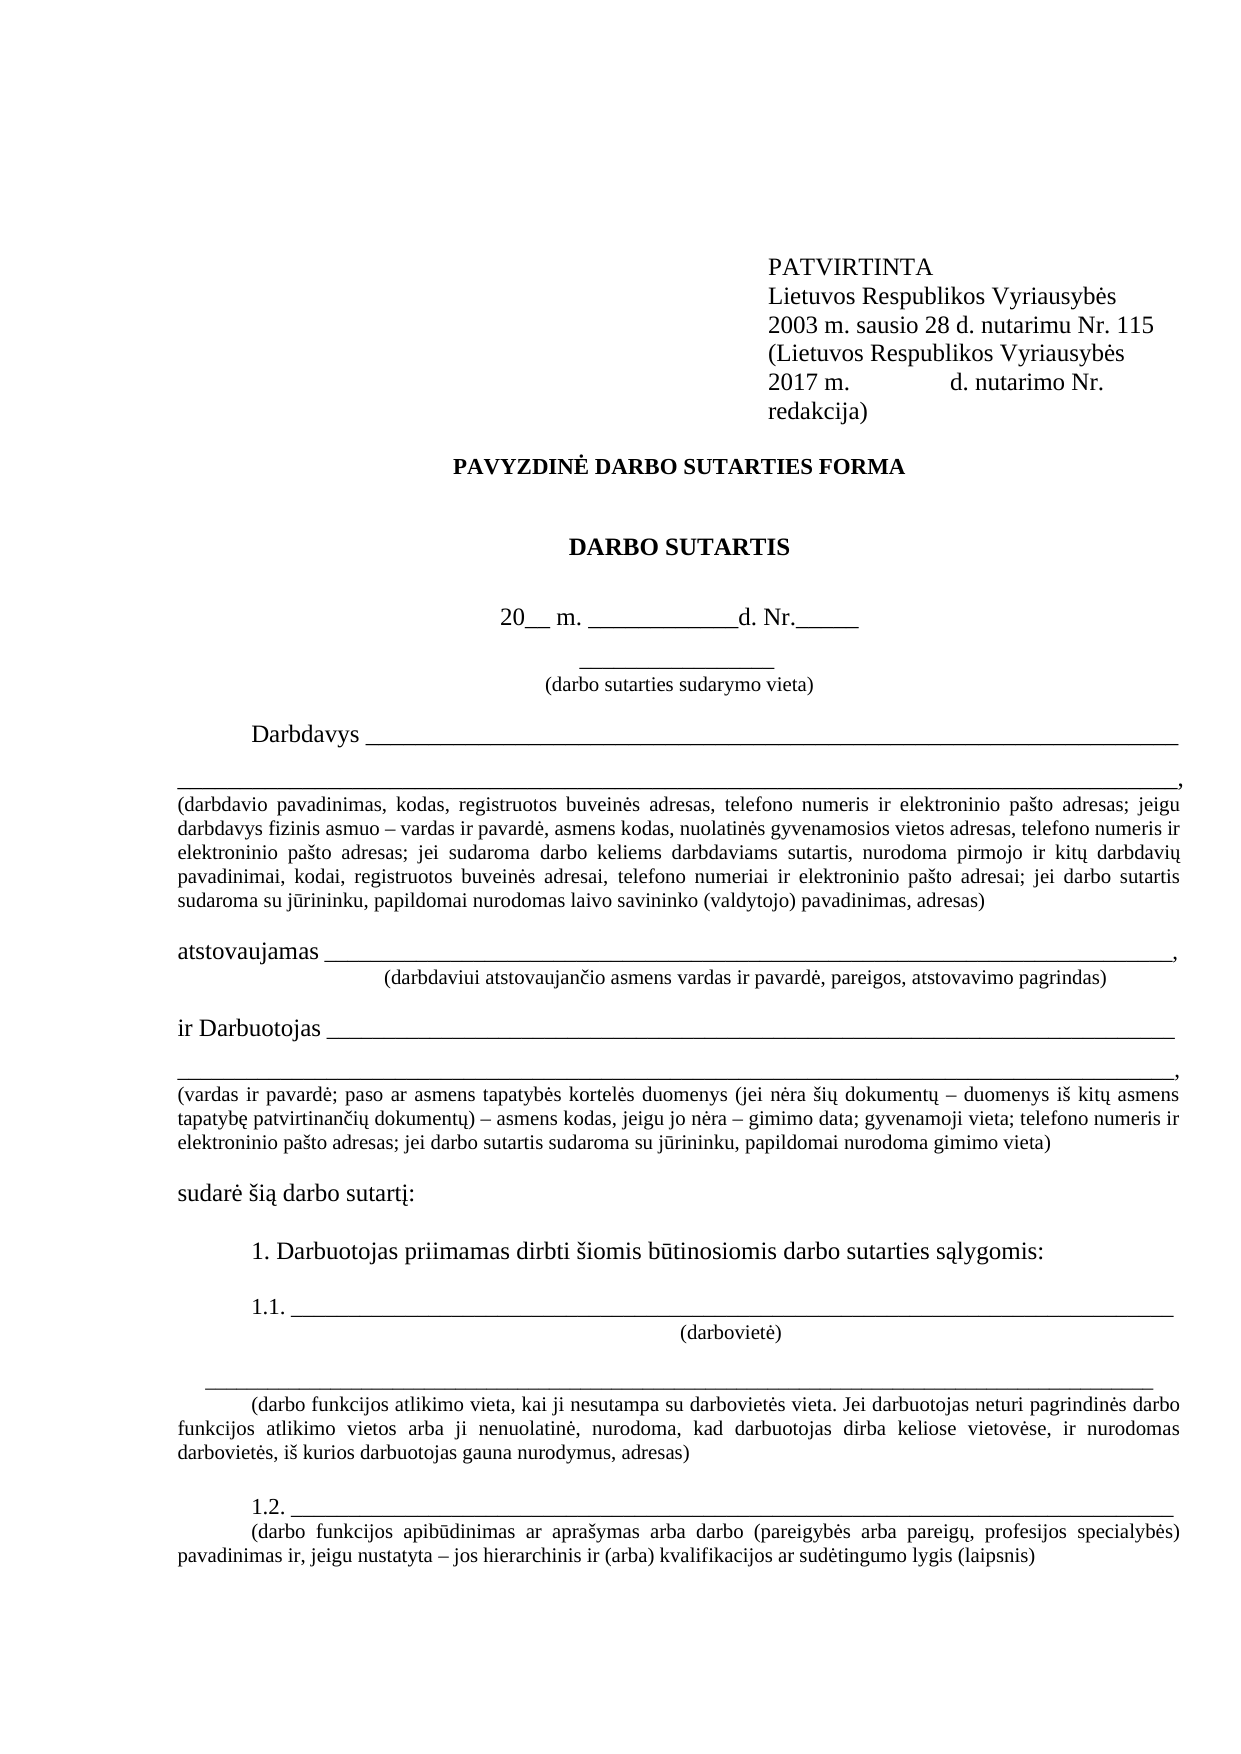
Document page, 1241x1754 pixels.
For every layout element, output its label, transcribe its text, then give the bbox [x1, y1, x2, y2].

text ________________________________________________________________________________, [177, 763, 1193, 791]
text PATVIRTINTA [768, 252, 1181, 281]
text (Lietuvos Respublikos Vyriausybės [768, 338, 1181, 367]
text Lietuvos Respublikos Vyriausybės [768, 281, 1181, 310]
text ir Darbuotojas __________________________________________________________________________ [177, 1013, 1181, 1041]
text (darbdaviui atstovaujančio asmens vardas ir pavardė, pareigos, atstovavimo pagrindas) [384, 964, 1181, 989]
text atstovaujamas __________________________________________________________________________, [177, 936, 1181, 964]
text (darbovietė) [281, 1320, 1181, 1344]
text (darbdavio pavadinimas, kodas, registruotos buveinės adresas, telefono numeris ir elektroninio pašto adresas; jeigu darbdavys fizinis asmuo – vardas ir pavardė, asmens kodas, nuolatinės gyvenamosios vietos adresas, telefono numeris ir elektroninio pašto adresas; jei sudaroma darbo keliems darbdaviams sutartis, nurodoma pirmojo ir kitų darbdavių pavadinimai, kodai, registruotos buveinės adresai, telefono numeriai ir elektroninio pašto adresai; jei darbo sutartis sudaroma su jūrininku, papildomai nurodomas laivo savininko (valdytojo) pavadinimas, adresas) [177, 791, 1181, 912]
text _______________________________________________________________________________________, [177, 1056, 1181, 1082]
text PAVYZDINĖ DARBO SUTARTIES FORMA [177, 453, 1181, 480]
text 1.2. _____________________________________________________________________________ [177, 1493, 1181, 1519]
text 20__ m. ____________d. Nr._____ [177, 602, 1181, 631]
text ___________________________________________________________________________________________ [177, 1368, 1181, 1392]
text sudarė šią darbo sutartį: [177, 1178, 1181, 1207]
text (darbo funkcijos apibūdinimas ar aprašymas arba darbo (pareigybės arba pareigų, profesijos specialybės) pavadinimas ir, jeigu nustatyta – jos hierarchinis ir (arba) kvalifikacijos ar sudėtingumo lygis (laipsnis) [177, 1519, 1181, 1567]
text _________________ [177, 645, 1181, 671]
text 2003 m. sausio 28 d. nutarimu Nr. 115 [768, 310, 1181, 338]
text redakcija) [768, 396, 1181, 425]
text (darbo sutarties sudarymo vieta) [177, 671, 1181, 696]
text DARBO SUTARTIS [177, 532, 1181, 561]
text (vardas ir pavardė; paso ar asmens tapatybės kortelės duomenys (jei nėra šių dokumentų – duomenys iš kitų asmens tapatybę patvirtinančių dokumentų) – asmens kodas, jeigu jo nėra – gimimo data; gyvenamoji vieta; telefono numeris ir elektroninio pašto adresas; jei darbo sutartis sudaroma su jūrininku, papildomai nurodoma gimimo vieta) [177, 1082, 1181, 1154]
text 1. Darbuotojas priimamas dirbti šiomis būtinosiomis darbo sutarties sąlygomis: [177, 1236, 1181, 1265]
text (darbo funkcijos atlikimo vieta, kai ji nesutampa su darbovietės vieta. Jei darbuotojas neturi pagrindinės darbo funkcijos atlikimo vietos arba ji nenuolatinė, nurodoma, kad darbuotojas dirba keliose vietovėse, ir nurodomas darbovietės, iš kurios darbuotojas gauna nurodymus, adresas) [177, 1392, 1181, 1464]
text Darbdavys _________________________________________________________________ [177, 719, 1181, 748]
text 1.1. _____________________________________________________________________________ [177, 1293, 1181, 1320]
text 2017 m. d. nutarimo Nr. [768, 367, 1181, 396]
